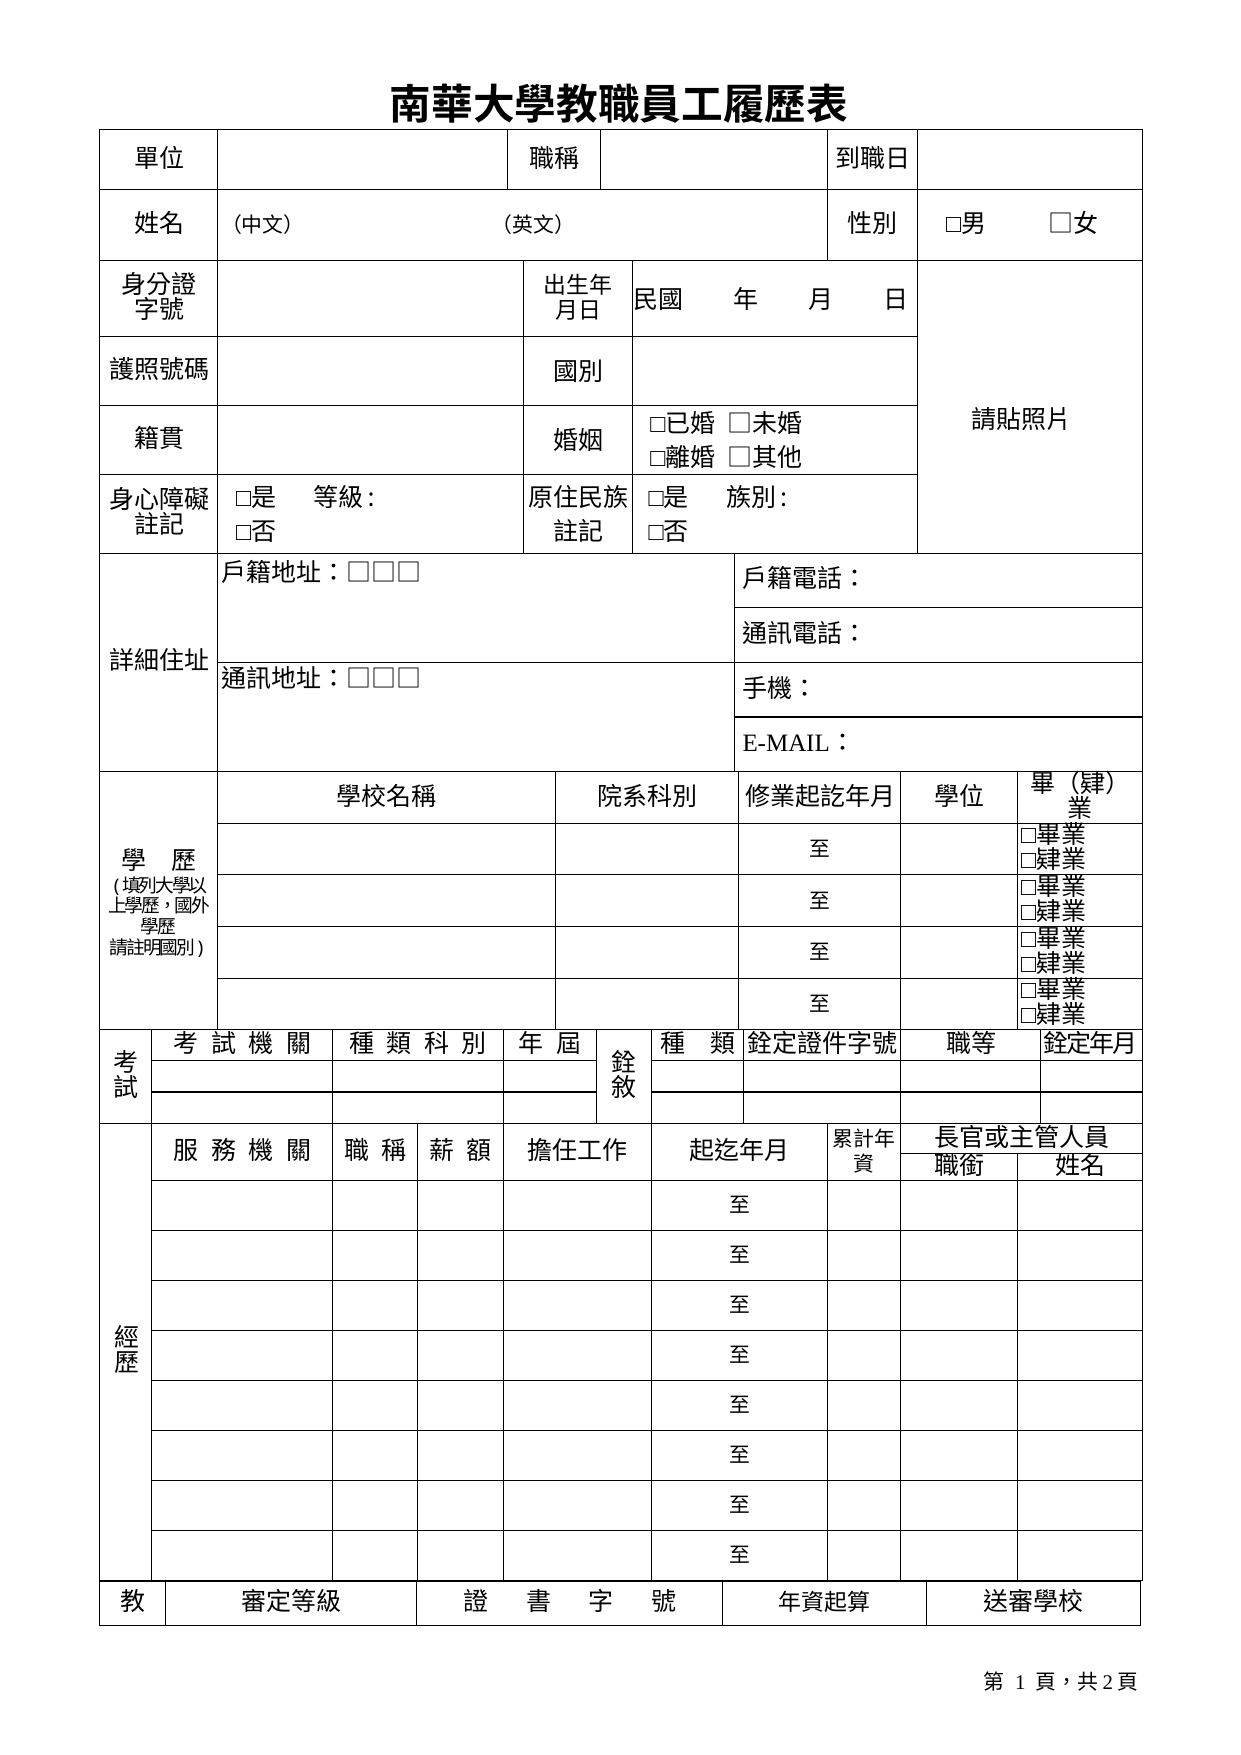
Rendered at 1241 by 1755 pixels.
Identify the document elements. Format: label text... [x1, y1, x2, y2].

table_cell 至 [652, 1331, 827, 1380]
table_cell [218, 337, 523, 405]
table_cell □是 族別: □否 [633, 475, 917, 552]
table_cell 種 類 科 別 [333, 1030, 503, 1060]
table_cell [152, 1481, 332, 1530]
table_cell [504, 1531, 651, 1580]
table_cell 手機： [735, 663, 1142, 716]
table_cell [1018, 1381, 1142, 1430]
table_cell 至 [652, 1181, 827, 1230]
table_header 審定等級 [166, 1582, 416, 1624]
table_cell □畢業 □肄業 [1018, 979, 1142, 1029]
table_cell 考 試 機 關 [152, 1030, 332, 1060]
table_cell 銓定年月 [1041, 1030, 1142, 1060]
table_cell [901, 1431, 1017, 1480]
table_cell □男 □女 [918, 190, 1142, 260]
table_cell [333, 1061, 503, 1091]
table_cell 至 [652, 1481, 827, 1530]
table_cell [1018, 1531, 1142, 1580]
table_cell [504, 1093, 596, 1123]
table_cell [504, 1381, 651, 1430]
table_cell [218, 979, 555, 1029]
table_cell 至 [739, 927, 900, 977]
table_cell 至 [652, 1381, 827, 1430]
table_cell [1018, 1481, 1142, 1530]
table_cell [828, 1181, 900, 1230]
table_cell [504, 1331, 651, 1380]
table_header 單位 [100, 130, 217, 189]
table_cell [828, 1481, 900, 1530]
table_cell 性別 [828, 190, 917, 260]
table_cell 院系科別 [556, 772, 738, 823]
table_cell 戶籍地址：□□□ [218, 554, 734, 662]
table_cell 長官或主管人員 [901, 1124, 1142, 1153]
table_cell [1041, 1093, 1142, 1123]
table_cell [901, 1381, 1017, 1430]
table_cell 薪 額 [418, 1124, 503, 1180]
table_cell [901, 1331, 1017, 1380]
table_cell 至 [739, 875, 900, 926]
table_cell [333, 1231, 417, 1280]
table_cell [218, 406, 523, 473]
table_cell [218, 927, 555, 977]
table_cell [333, 1431, 417, 1480]
table_cell [901, 1481, 1017, 1530]
table_cell [504, 1481, 651, 1530]
table_cell 民國 年 月 日 [633, 261, 917, 336]
table_cell [218, 824, 555, 874]
table_cell 學校名稱 [218, 772, 555, 823]
table_cell 至 [652, 1431, 827, 1480]
table_cell [152, 1231, 332, 1280]
table_cell 身分證 字號 [100, 261, 217, 336]
table_cell 籍貫 [100, 406, 217, 473]
table_cell [152, 1381, 332, 1430]
table_cell [828, 1381, 900, 1430]
table_cell [333, 1381, 417, 1430]
table_cell 至 [652, 1531, 827, 1580]
table_cell [152, 1181, 332, 1230]
table_cell 姓名 [1018, 1154, 1142, 1180]
table_cell 詳細住址 [100, 554, 217, 771]
table_header [918, 130, 1142, 189]
table_cell 至 [652, 1281, 827, 1330]
table_cell [333, 1331, 417, 1380]
table_header 職稱 [508, 130, 600, 189]
table_cell 請貼照片 [918, 261, 1142, 552]
table_cell [418, 1281, 503, 1330]
table_cell [1018, 1331, 1142, 1380]
table_cell [152, 1061, 332, 1091]
table_cell [504, 1431, 651, 1480]
table_cell 原住民族註記 [524, 475, 632, 552]
table_cell [418, 1381, 503, 1430]
text 南華大學教職員工履歷表 [100, 81, 1137, 129]
table_cell [744, 1061, 900, 1091]
table_cell [1018, 1181, 1142, 1230]
table_cell (填列大學以上學歷，國外學歷 請註明國別) [100, 874, 217, 1029]
table_cell 至 [739, 824, 900, 874]
table_cell [1018, 1281, 1142, 1330]
table_cell 職 稱 [333, 1124, 417, 1180]
table_cell 服 務 機 關 [152, 1124, 332, 1180]
table_cell 銓 敘 [597, 1030, 651, 1123]
table_cell [1041, 1061, 1142, 1091]
table_cell [504, 1061, 596, 1091]
table_cell [218, 875, 555, 926]
table_cell [901, 875, 1017, 926]
table_cell [901, 1093, 1040, 1123]
table_cell [152, 1281, 332, 1330]
table_cell 畢（肄）業 [1018, 772, 1142, 823]
table_cell [652, 1061, 743, 1091]
table_cell [901, 979, 1017, 1029]
table_cell 婚姻 [524, 406, 632, 473]
table_cell [152, 1531, 332, 1580]
table_cell 種 類 [652, 1030, 743, 1060]
table_header 年資起算 [723, 1582, 926, 1624]
table_cell 職等 [901, 1030, 1040, 1060]
table_cell [333, 1481, 417, 1530]
table_cell [828, 1331, 900, 1380]
table_cell 學 歷 [100, 772, 217, 874]
table_cell [333, 1281, 417, 1330]
table_cell [418, 1331, 503, 1380]
table_cell 通訊地址：□□□ [218, 663, 734, 771]
table_cell [504, 1281, 651, 1330]
table_cell □是 等級: □否 [218, 475, 523, 552]
table_cell 學位 [901, 772, 1017, 823]
table_header [218, 130, 507, 189]
table_header 證 書 字 號 [417, 1582, 722, 1624]
table_cell [333, 1531, 417, 1580]
table_cell 年 屆 [504, 1030, 596, 1060]
table_cell 銓定證件字號 [744, 1030, 900, 1060]
table_cell [218, 261, 523, 336]
table_cell [901, 1181, 1017, 1230]
table_cell [152, 1331, 332, 1380]
table_cell 至 [652, 1231, 827, 1280]
table_cell [556, 824, 738, 874]
table_header 到職日 [828, 130, 917, 189]
table_cell [901, 927, 1017, 977]
table_header [601, 130, 827, 189]
table_cell [901, 1231, 1017, 1280]
table_cell 累計年資 [828, 1124, 900, 1180]
table_cell 國別 [524, 337, 632, 405]
table_cell [828, 1281, 900, 1330]
table_cell [1018, 1231, 1142, 1280]
table_cell □已婚 □未婚 □離婚 □其他 [633, 406, 917, 473]
table_cell 至 [739, 979, 900, 1029]
table_cell [418, 1431, 503, 1480]
table_cell [504, 1181, 651, 1230]
table_cell [418, 1231, 503, 1280]
table_cell [901, 1281, 1017, 1330]
table_cell 護照號碼 [100, 337, 217, 405]
table_cell [556, 875, 738, 926]
table_cell 職銜 [901, 1154, 1017, 1180]
table_cell 擔任工作 [504, 1124, 651, 1180]
table_cell 通訊電話： [735, 608, 1142, 662]
table_cell E-MAIL： [735, 718, 1142, 771]
table_cell [504, 1231, 651, 1280]
table_cell [828, 1431, 900, 1480]
table_cell 起迄年月 [652, 1124, 827, 1180]
table_cell 姓名 [100, 190, 217, 260]
table_cell □畢業 □肄業 [1018, 875, 1142, 926]
table_cell 經歷 [100, 1124, 151, 1580]
table_cell □畢業 □肄業 [1018, 927, 1142, 977]
table_cell [556, 979, 738, 1029]
table_cell 修業起訖年月 [739, 772, 900, 823]
table_cell [828, 1231, 900, 1280]
table_cell 出生年 月日 [524, 261, 632, 336]
table_cell [901, 824, 1017, 874]
table_cell [828, 1531, 900, 1580]
table_cell [418, 1481, 503, 1530]
table_cell [556, 927, 738, 977]
table_cell 身心障礙註記 [100, 475, 217, 552]
table_header 送審學校 [927, 1582, 1140, 1624]
table_cell □畢業 □肄業 [1018, 824, 1142, 874]
table_cell [333, 1093, 503, 1123]
table_cell [633, 337, 917, 405]
table_cell [418, 1181, 503, 1230]
table_cell [1018, 1431, 1142, 1480]
table_cell [652, 1093, 743, 1123]
table_cell [152, 1431, 332, 1480]
table_cell 考 試 [100, 1030, 151, 1123]
table_cell [744, 1093, 900, 1123]
table_cell [901, 1531, 1017, 1580]
table_cell [152, 1093, 332, 1123]
table_cell [901, 1061, 1040, 1091]
table_cell [418, 1531, 503, 1580]
table_cell 戶籍電話： [735, 554, 1142, 607]
table_header 教 [100, 1582, 165, 1624]
table_cell [333, 1181, 417, 1230]
table_cell （中文） （英文） [218, 190, 827, 260]
